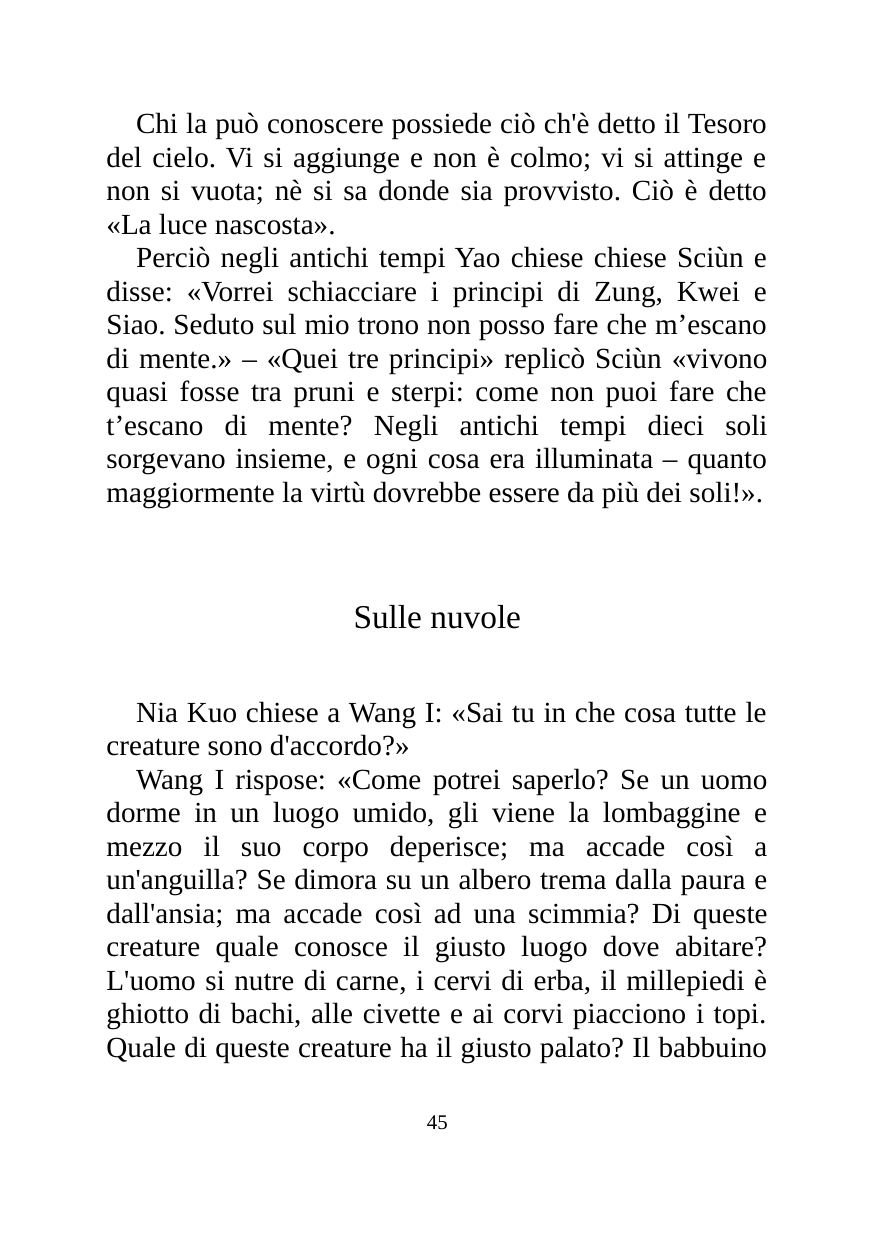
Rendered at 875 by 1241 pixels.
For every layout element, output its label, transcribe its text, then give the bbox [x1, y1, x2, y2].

text Chi la può conoscere possiede ciò ch'è detto il Tesoro del cielo. Vi si aggiunge e non è colmo; vi si attinge e non si vuota; nè si sa donde sia provvisto. Ciò è detto «La luce nascosta». [106, 106, 768, 240]
text Wang I rispose: «Come potrei saperlo? Se un uomo dorme in un luogo umido, gli viene la lombaggine e mezzo il suo corpo deperisce; ma accade così a un'anguilla? Se dimora su un albero trema dalla paura e dall'ansia; ma accade così ad una scimmia? Di queste creature quale conosce il giusto luogo dove abitare? L'uomo si nutre di carne, i cervi di erba, il millepiedi è ghiotto di bachi, alle civette e ai corvi piacciono i topi. Quale di queste creature ha il giusto palato? Il babbuino [106, 762, 768, 1064]
subtitle Sulle nuvole [106, 597, 768, 636]
text Perciò negli antichi tempi Yao chiese chiese Sciùn e disse: «Vorrei schiacciare i principi di Zung, Kwei e Siao. Seduto sul mio trono non posso fare che m’escano di mente.» – «Quei tre principi» replicò Sciùn «vivono quasi fosse tra pruni e sterpi: come non puoi fare che t’escano di mente? Negli antichi tempi dieci soli sorgevano insieme, e ogni cosa era illuminata – quanto maggiormente la virtù dovrebbe essere da più dei soli!». [106, 240, 768, 509]
text Nia Kuo chiese a Wang I: «Sai tu in che cosa tutte le creature sono d'accordo?» [106, 695, 768, 762]
